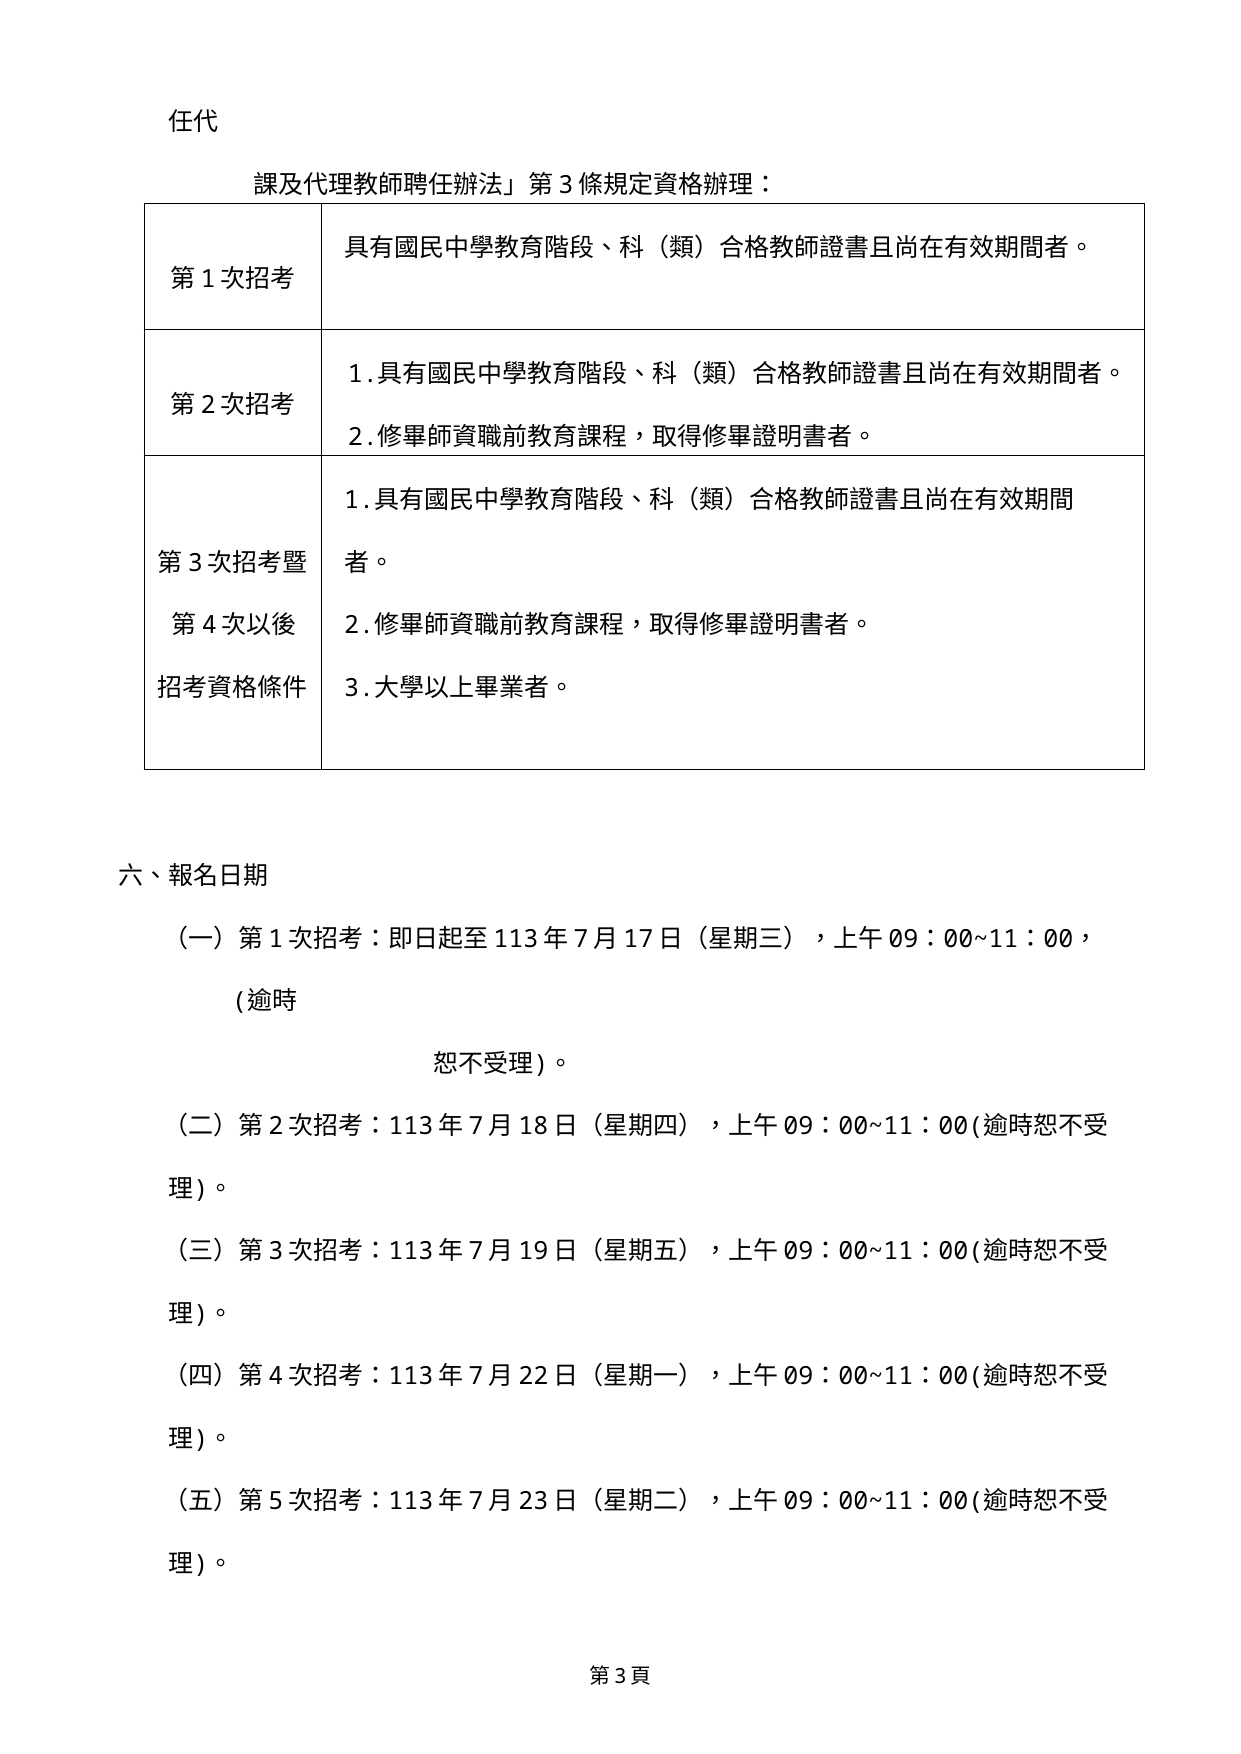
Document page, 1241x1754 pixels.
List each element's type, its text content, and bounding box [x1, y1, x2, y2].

table_header 1.具有國民中學教育階段、科（類）合格教師證書且尚在有效期間者。 2.修畢師資職前教育課程，取得修畢證明書者。 3.大學以上畢業者。 [333, 456, 1130, 706]
text （五）第5次招考：113年7月23日（星期二），上午09：00~11：00(逾時恕不受理)。 [118, 1457, 1122, 1582]
text 課及代理教師聘任辦法」第3條規定資格辦理： [118, 141, 1122, 203]
table_cell 第3次招考暨第4次以後 招考資格條件 [145, 456, 321, 769]
table_cell 1.具有國民中學教育階段、科（類）合格教師證書且尚在有效期間者。 2.修畢師資職前教育課程，取得修畢證明書者。 [322, 330, 1144, 455]
text （四）第4次招考：113年7月22日（星期一），上午09：00~11：00(逾時恕不受理)。 [118, 1332, 1122, 1457]
text 任代 [118, 78, 1122, 141]
text 六、報名日期 [118, 832, 1122, 895]
table_cell [322, 456, 1144, 769]
table_header 第1次招考 [145, 204, 321, 329]
table_header [322, 204, 1144, 329]
table_header 具有國民中學教育階段、科（類）合格教師證書且尚在有效期間者。 [333, 204, 1105, 267]
text （二）第2次招考：113年7月18日（星期四），上午09：00~11：00(逾時恕不受理)。 [118, 1082, 1122, 1207]
table_cell 第2次招考 [145, 330, 321, 455]
text （一）第1次招考：即日起至113年7月17日（星期三），上午09：00~11：00，(逾時 [118, 895, 1122, 1020]
text 恕不受理)。 [118, 1020, 1122, 1082]
text （三）第3次招考：113年7月19日（星期五），上午09：00~11：00(逾時恕不受理)。 [118, 1207, 1122, 1332]
